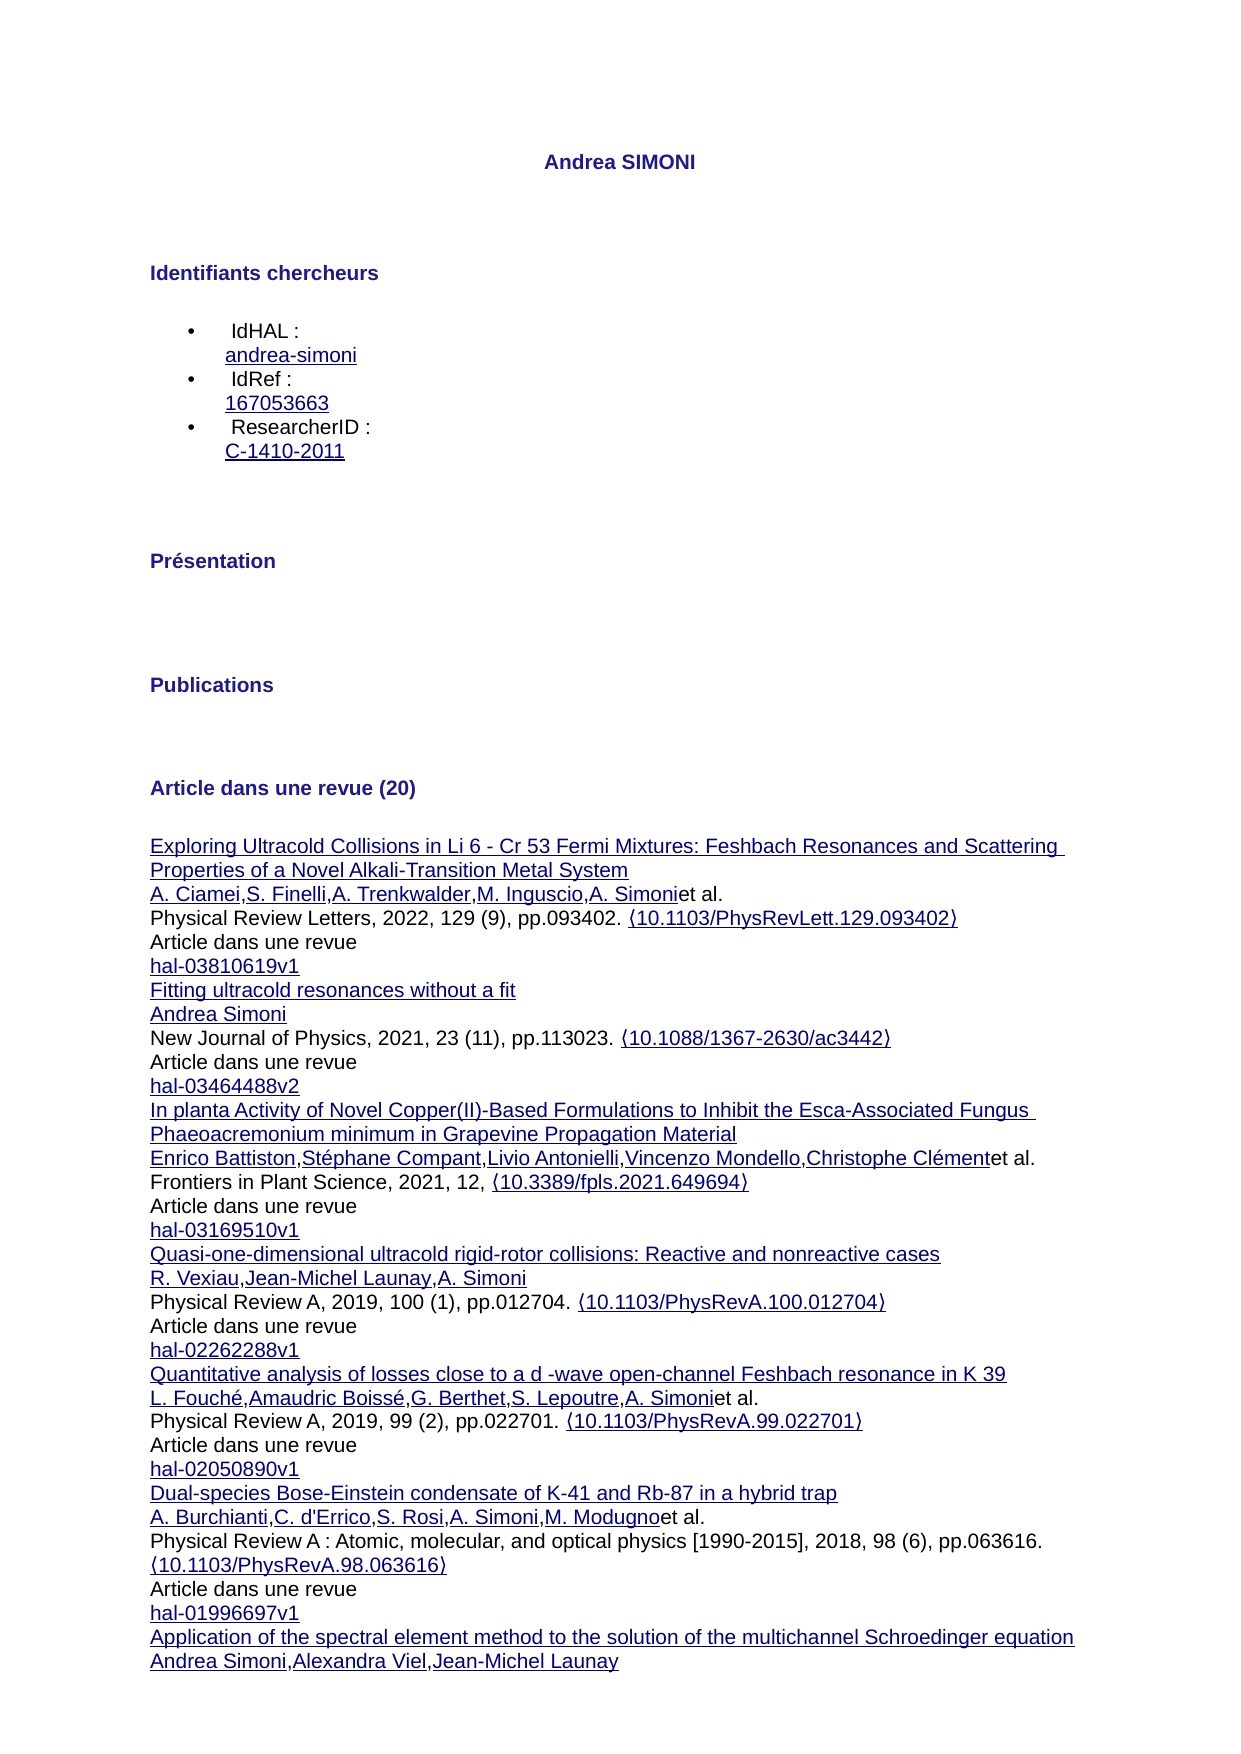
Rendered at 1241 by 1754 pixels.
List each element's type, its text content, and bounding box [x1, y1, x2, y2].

table_cell Dual-species Bose-Einstein condensate of K-41 and Rb-87 in a hybrid trap A. Burchianti,C. d'Errico,S. Rosi,A. Simoni,M. Modugnoet al. Physical Review A : Atomic, molecular, and optical physics [1990-2015], 2018, 98 (6), pp.063616. ⟨10.1103/PhysRevA.98.063616⟩ Article dans une revue hal-01996697v1 [150, 1481, 1090, 1625]
list IdRef : [187, 367, 1090, 391]
list ResearcherID : [187, 414, 1090, 438]
subtitle Publications [150, 673, 1090, 697]
list IdHAL : [187, 319, 1090, 343]
table_cell In planta Activity of Novel Copper(II)-Based Formulations to Inhibit the Esca-Associated Fungus Phaeoacremonium minimum in Grapevine Propagation Material Enrico Battiston,Stéphane Compant,Livio Antonielli,Vincenzo Mondello,Christophe Clémentet al. Frontiers in Plant Science, 2021, 12, ⟨10.3389/fpls.2021.649694⟩ Article dans une revue hal-03169510v1 [150, 1098, 1090, 1242]
table_cell Quantitative analysis of losses close to a d -wave open-channel Feshbach resonance in K 39 L. Fouché,Amaudric Boissé,G. Berthet,S. Lepoutre,A. Simoniet al. Physical Review A, 2019, 99 (2), pp.022701. ⟨10.1103/PhysRevA.99.022701⟩ Article dans une revue hal-02050890v1 [150, 1361, 1090, 1481]
table_cell Application of the spectral element method to the solution of the multichannel Schroedinger equation Andrea Simoni,Alexandra Viel,Jean-Michel Launay [150, 1625, 1090, 1673]
subtitle Présentation [150, 549, 1090, 573]
subtitle Andrea SIMONI [150, 150, 1090, 174]
table_cell Quasi-one-dimensional ultracold rigid-rotor collisions: Reactive and nonreactive cases R. Vexiau,Jean-Michel Launay,A. Simoni Physical Review A, 2019, 100 (1), pp.012704. ⟨10.1103/PhysRevA.100.012704⟩ Article dans une revue hal-02262288v1 [150, 1242, 1090, 1361]
list andrea-simoni [187, 343, 1090, 367]
table_cell Fitting ultracold resonances without a fit Andrea Simoni New Journal of Physics, 2021, 23 (11), pp.113023. ⟨10.1088/1367-2630/ac3442⟩ Article dans une revue hal-03464488v2 [150, 978, 1090, 1098]
list 167053663 [187, 391, 1090, 414]
subtitle Identifiants chercheurs [150, 260, 1090, 284]
table_header Exploring Ultracold Collisions in Li 6 - Cr 53 Fermi Mixtures: Feshbach Resonances and Scattering Properties of a Novel Alkali-Transition Metal System A. Ciamei,S. Finelli,A. Trenkwalder,M. Inguscio,A. Simoniet al. Physical Review Letters, 2022, 129 (9), pp.093402. ⟨10.1103/PhysRevLett.129.093402⟩ Article dans une revue hal-03810619v1 [150, 834, 1090, 978]
list C-1410-2011 [187, 438, 1090, 462]
subtitle Article dans une revue (20) [150, 776, 1090, 800]
